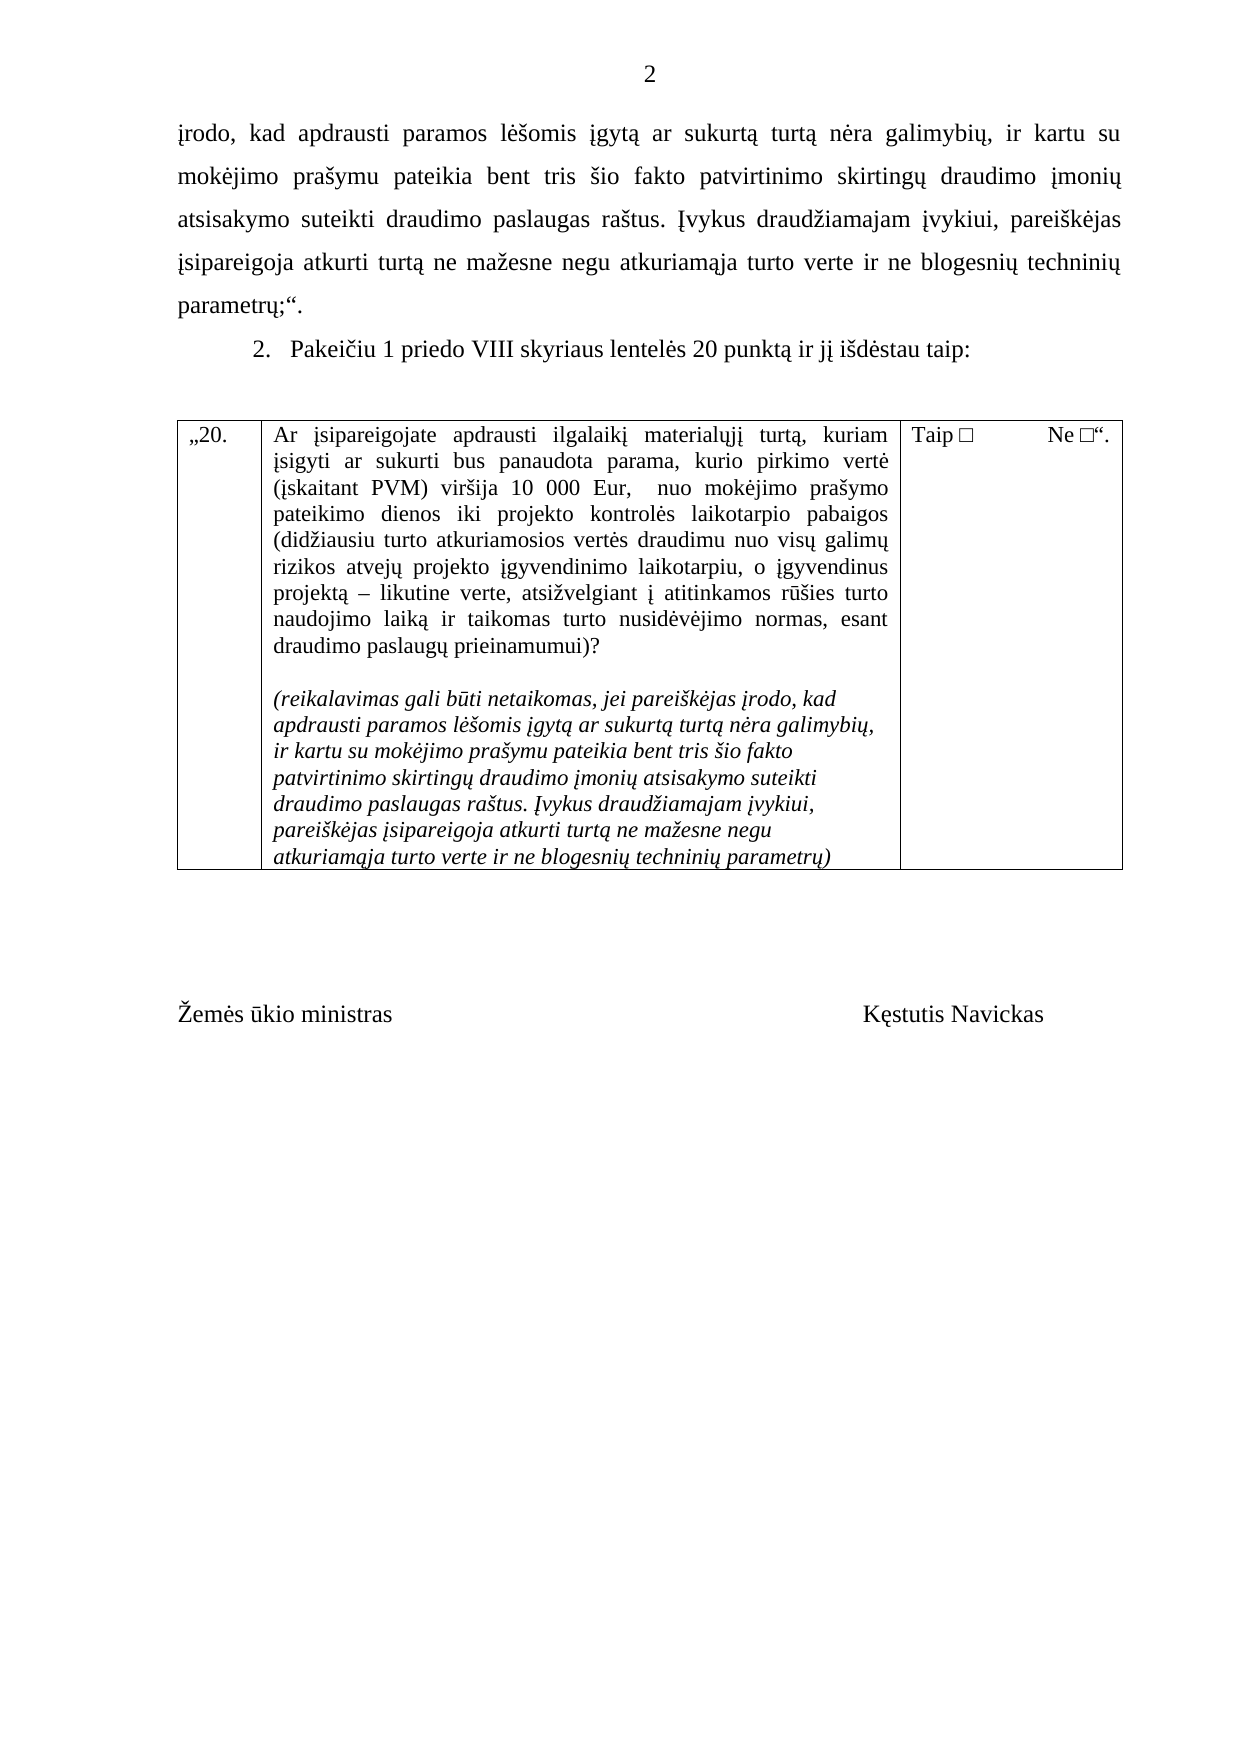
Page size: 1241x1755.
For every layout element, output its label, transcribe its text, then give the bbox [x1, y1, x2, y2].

table_header Ar įsipareigojate apdrausti ilgalaikį materialųjį turtą, kuriam įsigyti ar sukurti bus panaudota parama, kurio pirkimo vertė (įskaitant PVM) viršija 10 000 Eur, nuo mokėjimo prašymo pateikimo dienos iki projekto kontrolės laikotarpio pabaigos (didžiausiu turto atkuriamosios vertės draudimu nuo visų galimų rizikos atvejų projekto įgyvendinimo laikotarpiu, o įgyvendinus projektą – likutine verte, atsižvelgiant į atitinkamos rūšies turto naudojimo laiką ir taikomas turto nusidėvėjimo normas, esant draudimo paslaugų prieinamumui)? (reikalavimas gali būti netaikomas, jei pareiškėjas įrodo, kad apdrausti paramos lėšomis įgytą ar sukurtą turtą nėra galimybių, ir kartu su mokėjimo prašymu pateikia bent tris šio fakto patvirtinimo skirtingų draudimo įmonių atsisakymo suteikti draudimo paslaugas raštus. Įvykus draudžiamajam įvykiui, pareiškėjas įsipareigoja atkurti turtą ne mažesne negu atkuriamąja turto verte ir ne blogesnių techninių parametrų) [262, 421, 900, 869]
text įrodo, kad apdrausti paramos lėšomis įgytą ar sukurtą turtą nėra galimybių, ir kartu su mokėjimo prašymu pateikia bent tris šio fakto patvirtinimo skirtingų draudimo įmonių atsisakymo suteikti draudimo paslaugas raštus. Įvykus draudžiamajam įvykiui, pareiškėjas įsipareigoja atkurti turtą ne mažesne negu atkuriamąja turto verte ir ne blogesnių techninių parametrų;“. [177, 118, 1122, 319]
table_header Taip □ Ne □“. [901, 421, 1122, 869]
text Žemės ūkio ministras Kęstutis Navickas [177, 999, 1122, 1028]
text 2. Pakeičiu 1 priedo VIII skyriaus lentelės 20 punktą ir jį išdėstau taip: [252, 334, 1122, 362]
table_header „20. [178, 421, 261, 869]
